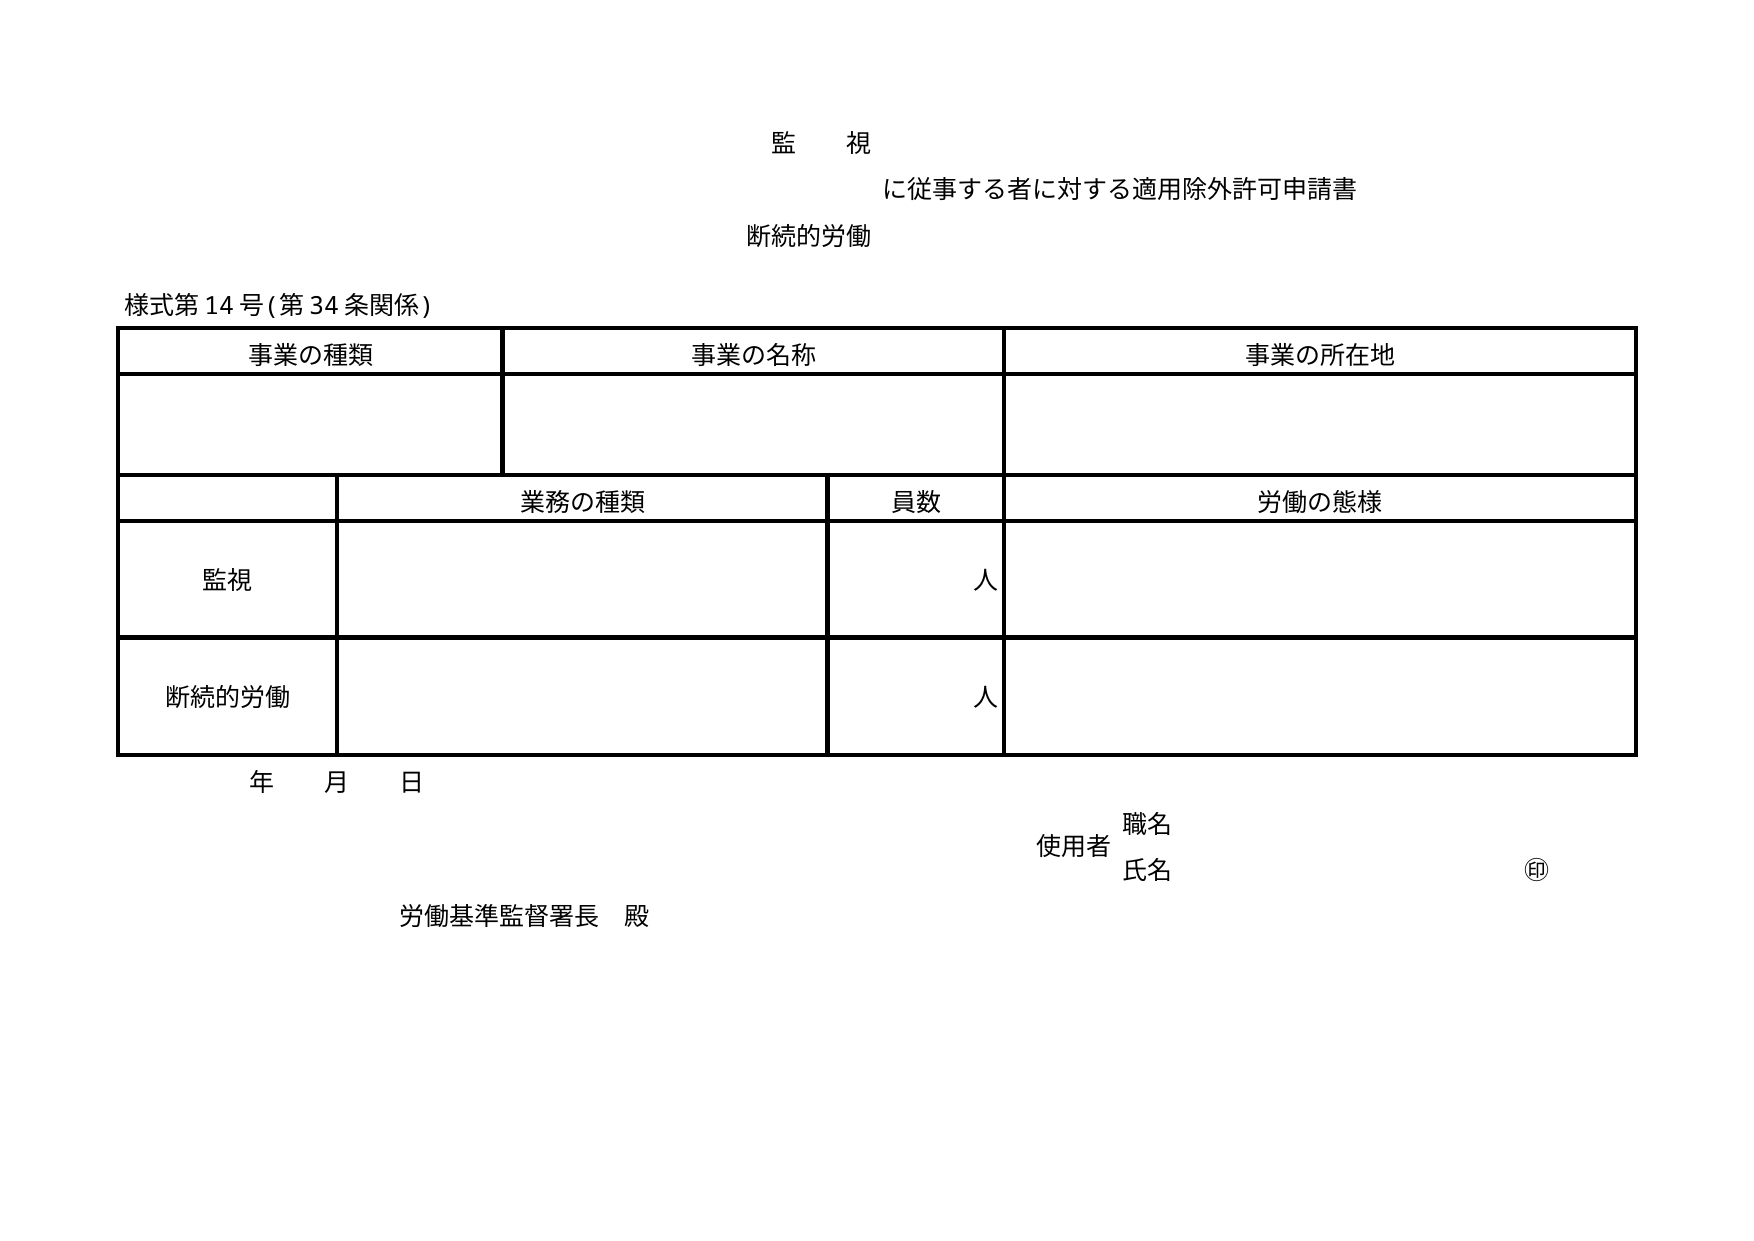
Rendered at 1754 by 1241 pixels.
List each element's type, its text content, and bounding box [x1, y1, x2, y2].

table_cell 断続的労働 [118, 210, 877, 256]
table_cell 氏名 [1117, 845, 1518, 891]
table_cell [339, 640, 825, 752]
table_cell 事業の種類 [120, 330, 500, 372]
table_cell 使用者 [118, 799, 1117, 891]
table_cell [1006, 640, 1634, 752]
table_cell [118, 256, 1636, 280]
table_cell [877, 210, 1636, 256]
table_cell 様式第14号(第34条関係) [118, 280, 1636, 326]
table_cell 労働の態様 [1006, 477, 1634, 518]
table_cell [339, 523, 825, 635]
table_cell [120, 376, 500, 472]
table_cell ㊞ [1518, 845, 1636, 891]
table_cell [120, 477, 335, 518]
table_header [877, 118, 1636, 164]
table_cell [118, 937, 1636, 983]
table_cell [505, 376, 1002, 472]
table_cell 断続的労働 [120, 640, 335, 752]
table_header 監 視 [118, 118, 877, 164]
table_cell 労働基準監督署長 殿 [118, 891, 1636, 937]
table_cell に従事する者に対する適用除外許可申請書 [877, 164, 1636, 210]
table_cell 業務の種類 [339, 477, 825, 518]
table_cell 事業の所在地 [1006, 330, 1634, 372]
table_cell 人 [830, 640, 1002, 752]
table_cell 事業の名称 [505, 330, 1002, 372]
table_cell 年 月 日 [118, 757, 1636, 798]
table_cell [1006, 523, 1634, 635]
table_cell 職名 [1117, 799, 1636, 844]
table_cell 監視 [120, 523, 335, 635]
table_cell 員数 [830, 477, 1002, 518]
table_cell [1006, 376, 1634, 472]
table_cell 人 [830, 523, 1002, 635]
table_cell [118, 164, 877, 210]
